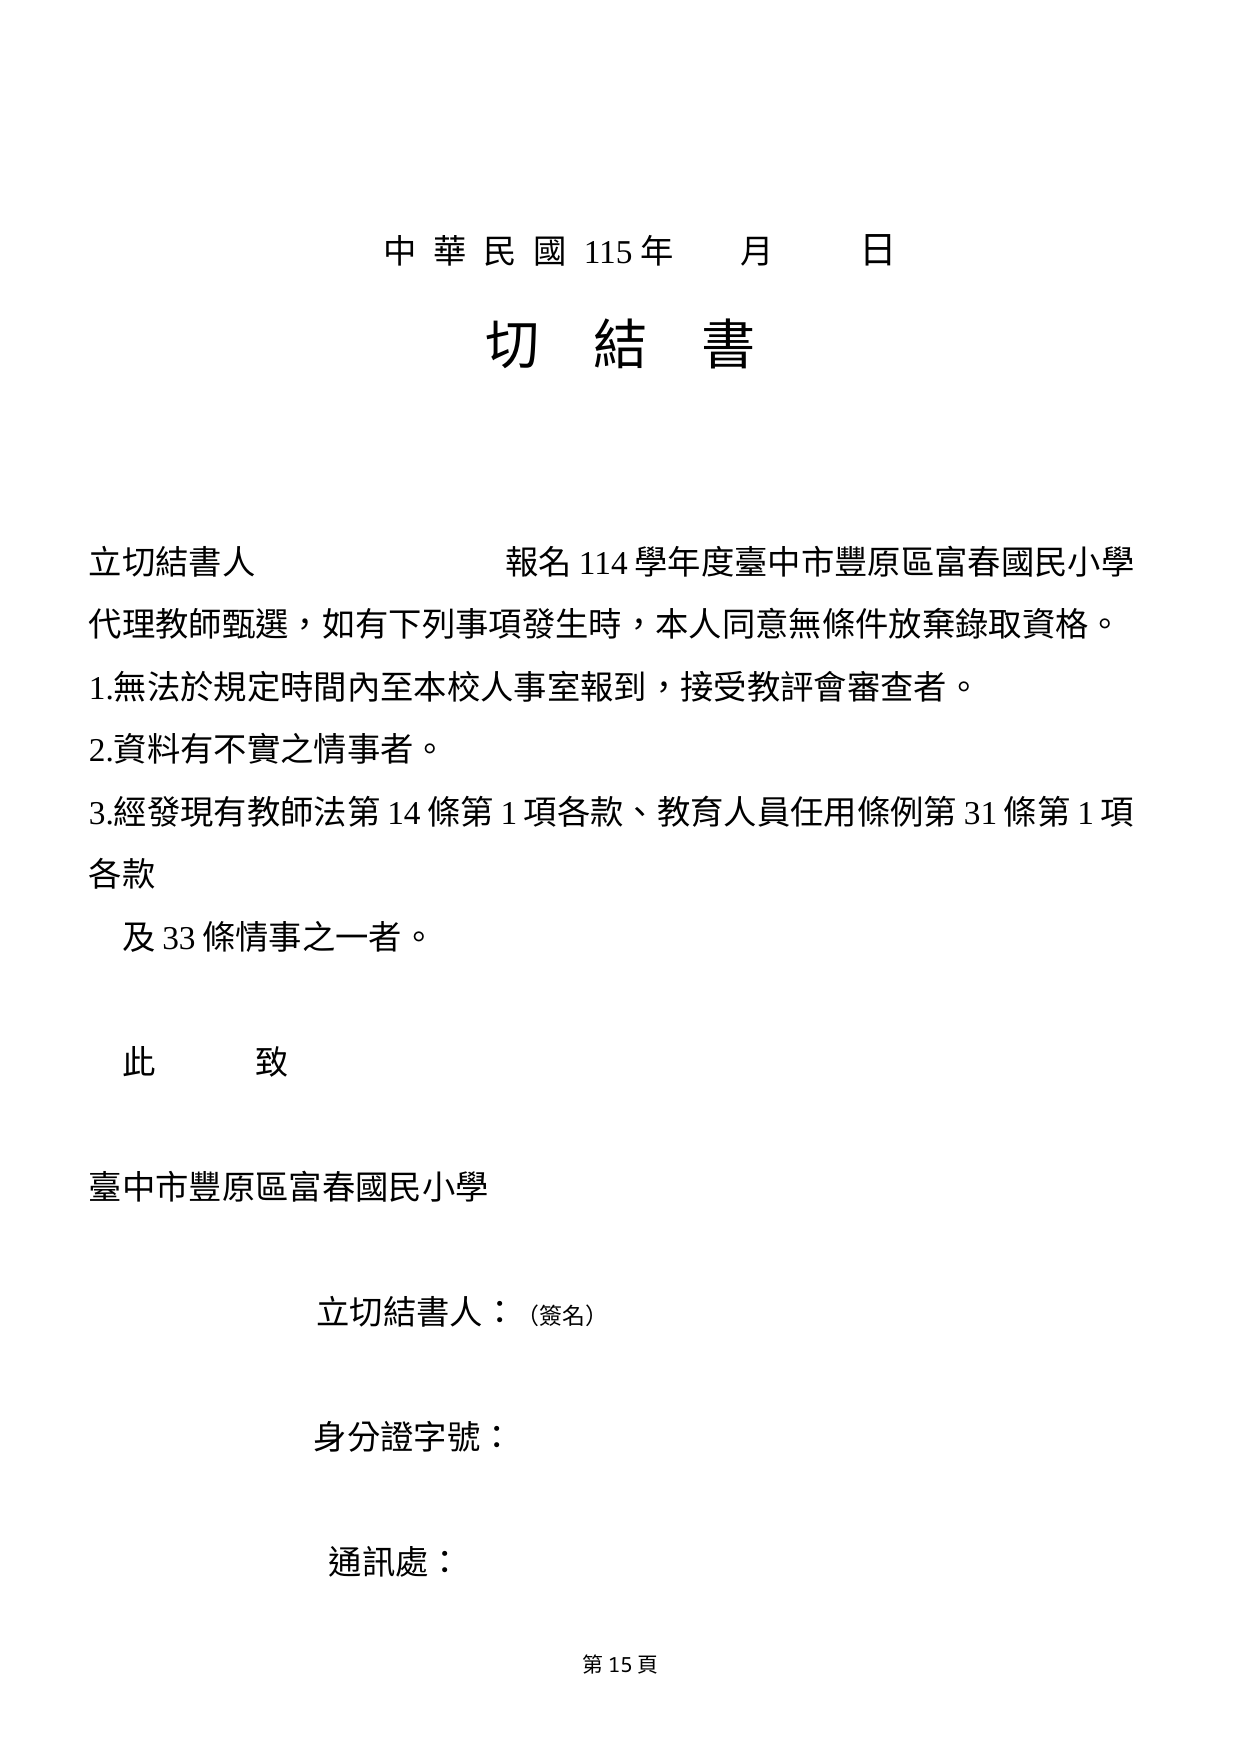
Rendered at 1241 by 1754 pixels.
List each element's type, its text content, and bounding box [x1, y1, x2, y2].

text 立切結書人：（簽名） [89, 1268, 1152, 1331]
text 此 致 [89, 1018, 1152, 1081]
text 臺中市豐原區富春國民小學 [89, 1143, 1152, 1206]
text 及33條情事之一者。 [89, 893, 1152, 956]
text 3.經發現有教師法第14條第1項各款、教育人員任用條例第31條第1項各款 [89, 768, 1152, 893]
text 中 華 民 國 115 年 月 日 [89, 206, 1152, 268]
text 2.資料有不實之情事者。 [89, 706, 1152, 768]
text 1.無法於規定時間內至本校人事室報到，接受教評會審查者。 [89, 643, 1152, 706]
text 立切結書人 報名114學年度臺中市豐原區富春國民小學代理教師甄選，如有下列事項發生時，本人同意無條件放棄錄取資格。 [89, 518, 1152, 643]
text 切 結 書 [89, 268, 1152, 393]
text 通訊處： [89, 1518, 1152, 1581]
text 身分證字號： [89, 1393, 1152, 1456]
